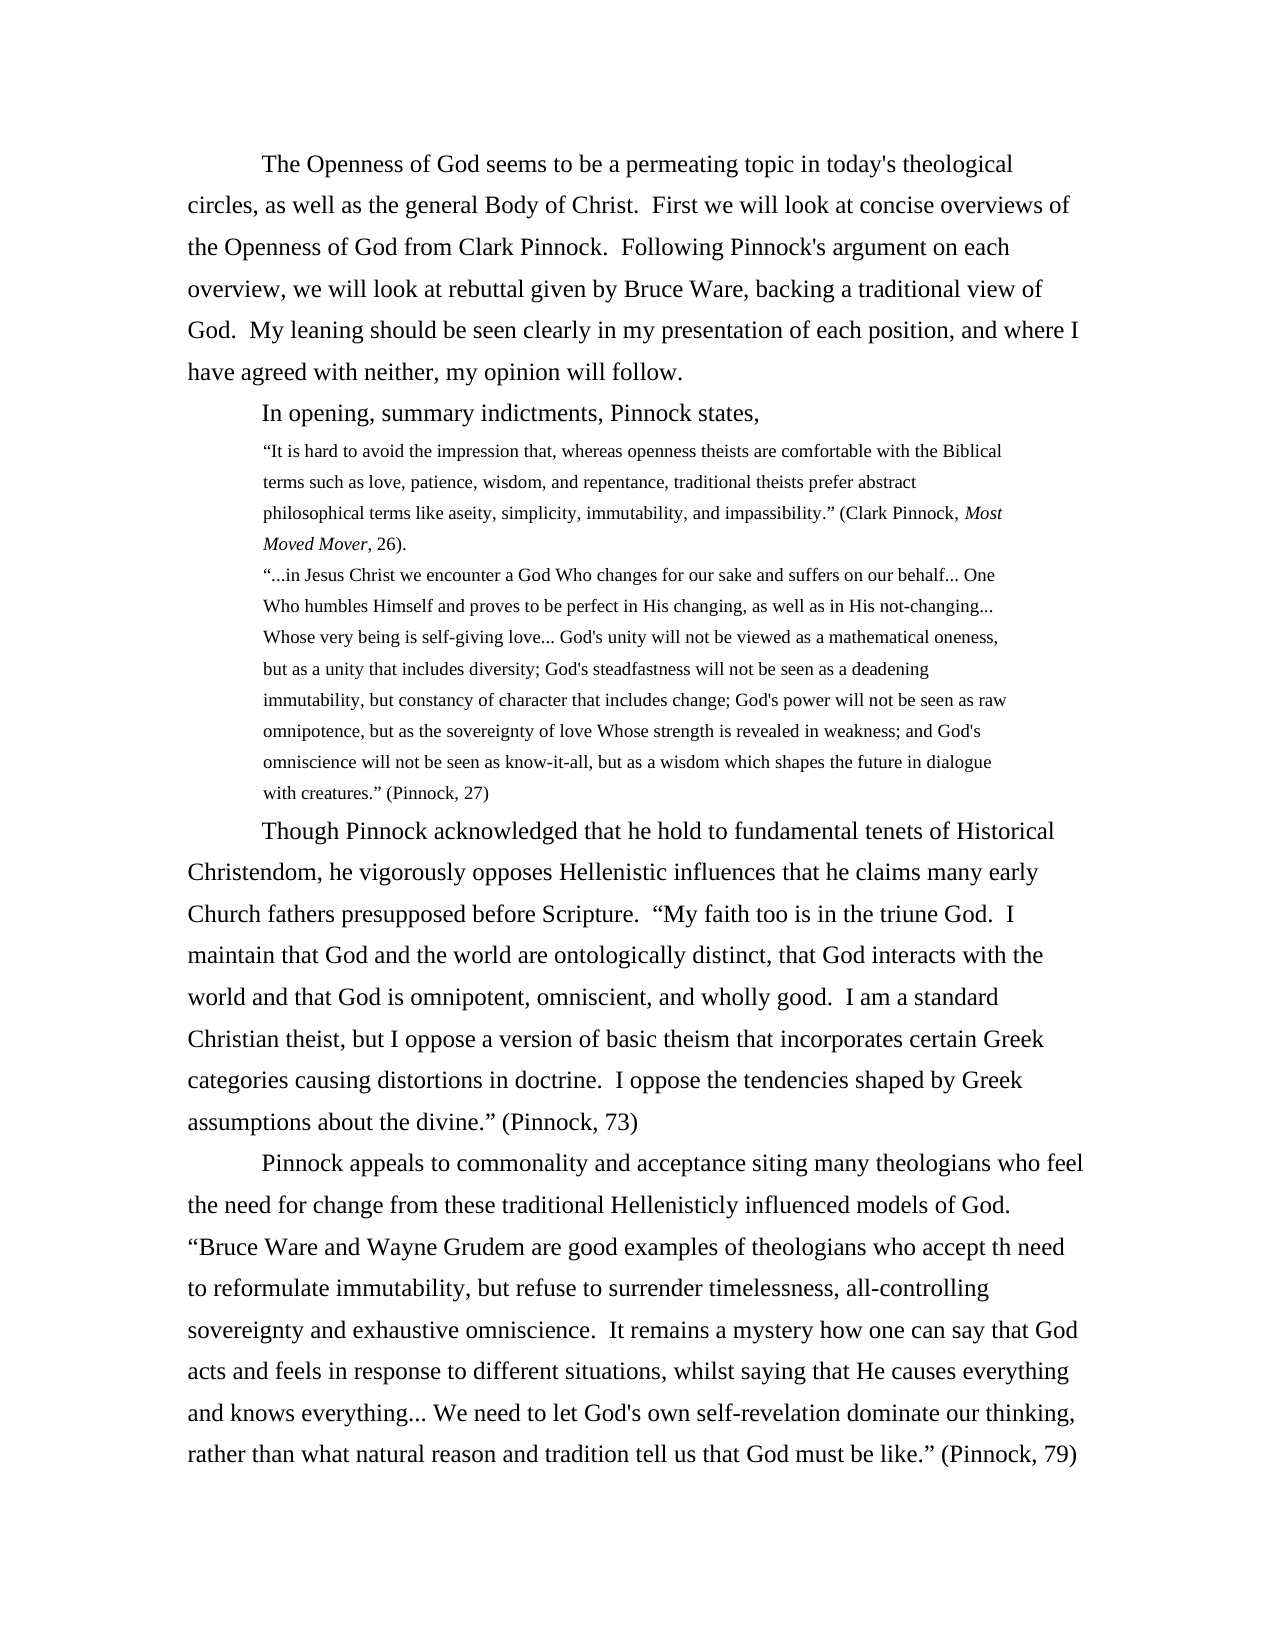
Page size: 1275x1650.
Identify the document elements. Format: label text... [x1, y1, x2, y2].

text Pinnock appeals to commonality and acceptance siting many theologians who feel the need for change from these traditional Hellenisticly influenced models of God. “Bruce Ware and Wayne Grudem are good examples of theologians who accept th need to reformulate immutability, but refuse to surrender timelessness, all-controlling sovereignty and exhaustive omniscience. It remains a mystery how one can say that God acts and feels in response to different situations, whilst saying that He causes everything and knows everything... We need to let God's own self-revelation dominate our thinking, rather than what natural reason and tradition tell us that God must be like.” (Pinnock, 79) [187, 1149, 1087, 1468]
text “...in Jesus Christ we encounter a God Who changes for our sake and suffers on our behalf... One Who humbles Himself and proves to be perfect in His changing, as well as in His not-changing... Whose very being is self-giving love... God's unity will not be viewed as a mathematical oneness, but as a unity that includes diversity; God's steadfastness will not be seen as a deadening immutability, but constancy of character that includes change; God's power will not be seen as raw omnipotence, but as the sovereignty of love Whose strength is revealed in weakness; and God's omniscience will not be seen as know-it-all, but as a wisdom which shapes the future in dialogue with creatures.” (Pinnock, 27) [263, 565, 1013, 803]
text In opening, summary indictments, Pinnock states, [187, 399, 1087, 427]
text The Openness of God seems to be a permeating topic in today's theological circles, as well as the general Body of Christ. First we will look at concise overviews of the Openness of God from Clark Pinnock. Following Pinnock's argument on each overview, we will look at rebuttal given by Bruce Ware, backing a traditional view of God. My leaning should be seen clearly in my presentation of each position, and where I have agreed with neither, my opinion will follow. [187, 150, 1087, 386]
text “It is hard to avoid the impression that, whereas openness theists are comfortable with the Biblical terms such as love, patience, wisdom, and repentance, traditional theists prefer abstract philosophical terms like aseity, simplicity, immutability, and impassibility.” (Clark Pinnock, Most Moved Mover, 26). [263, 441, 1013, 555]
text Though Pinnock acknowledged that he hold to fundamental tenets of Historical Christendom, he vigorously opposes Hellenistic influences that he claims many early Church fathers presupposed before Scripture. “My faith too is in the triune God. I maintain that God and the world are ontologically distinct, that God interacts with the world and that God is omnipotent, omniscient, and wholly good. I am a standard Christian theist, but I oppose a version of basic theism that incorporates certain Greek categories causing distortions in doctrine. I oppose the tendencies shaped by Greek assumptions about the divine.” (Pinnock, 73) [187, 817, 1087, 1136]
